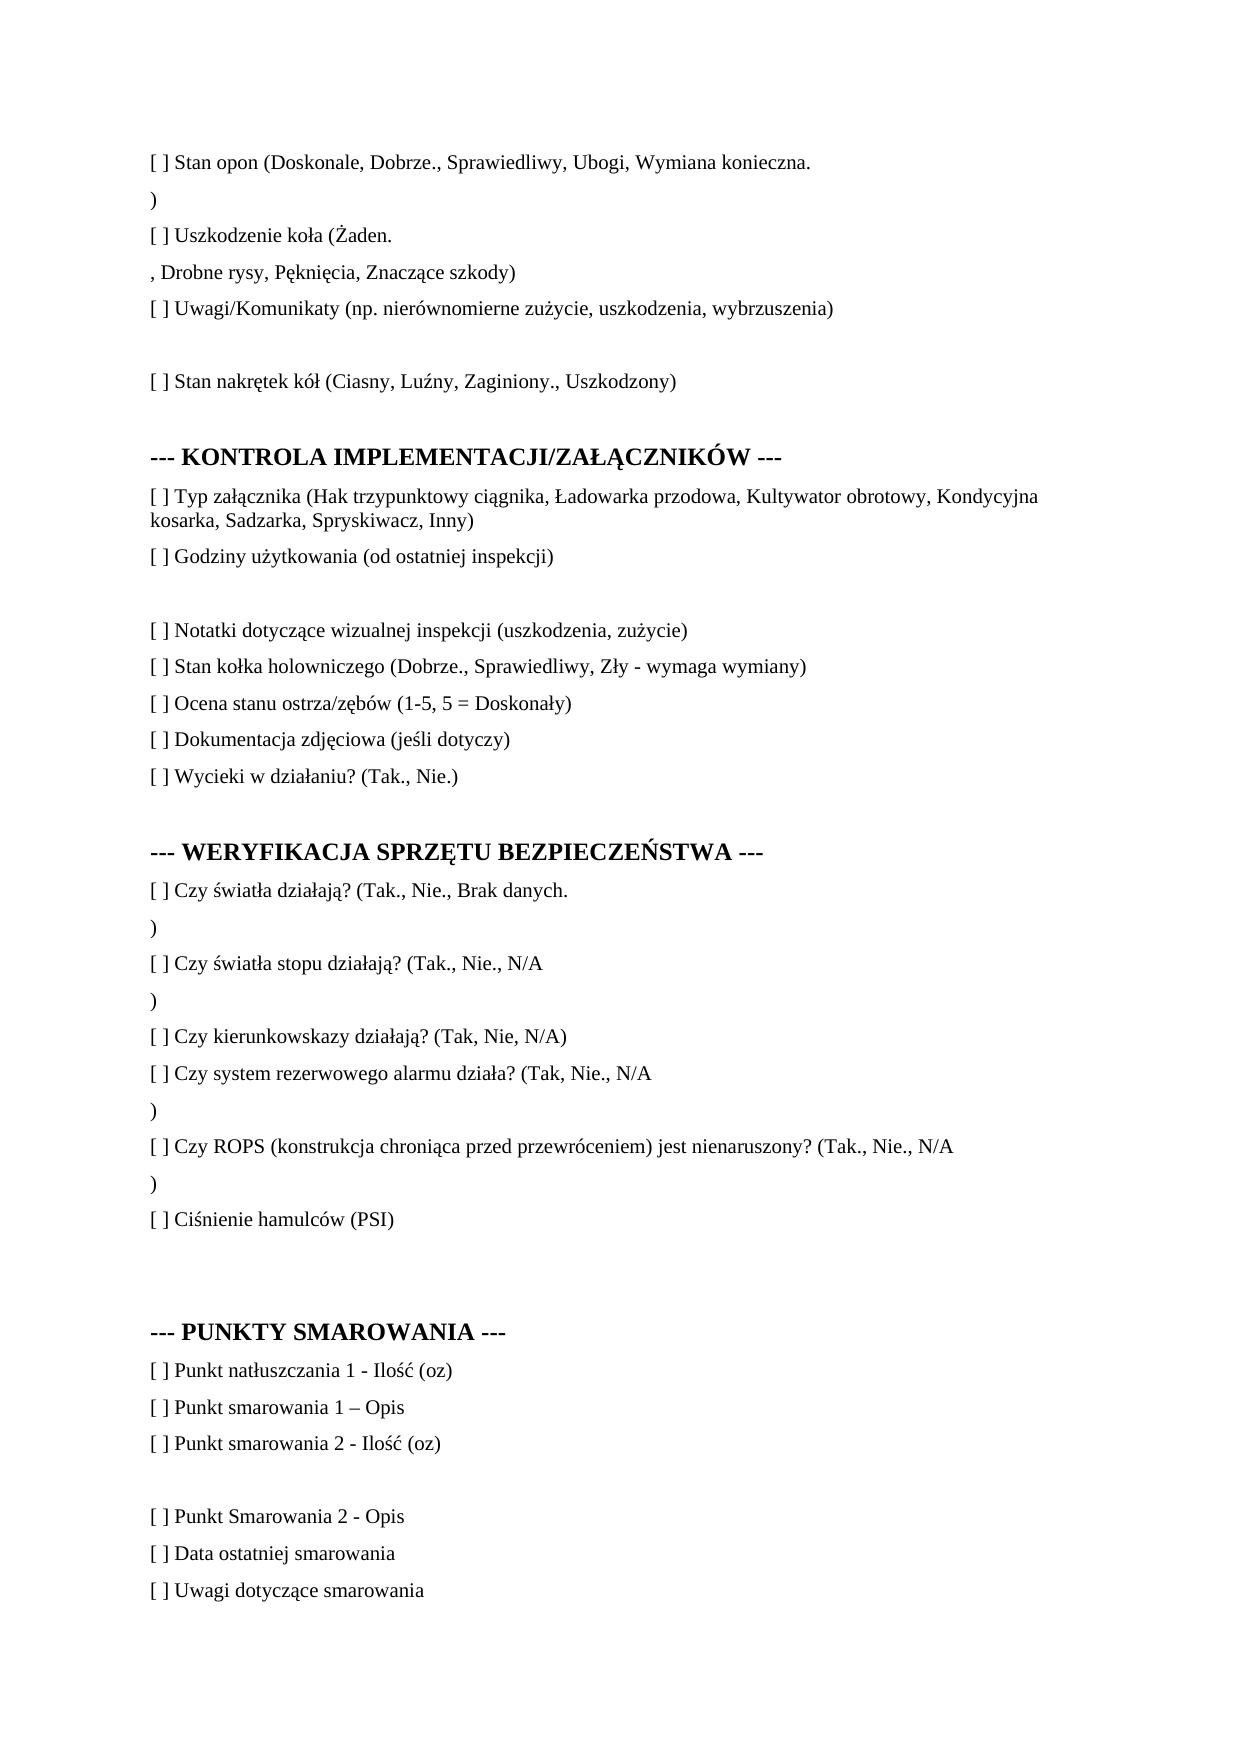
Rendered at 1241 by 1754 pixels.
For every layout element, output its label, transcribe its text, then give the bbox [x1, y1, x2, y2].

text ) [150, 1097, 1090, 1122]
text ) [150, 187, 1090, 211]
text [ ] Uwagi dotyczące smarowania [150, 1577, 1090, 1602]
text [ ] Czy kierunkowskazy działają? (Tak, Nie, N/A) [150, 1024, 1090, 1048]
text [ ] Czy ROPS (konstrukcja chroniąca przed przewróceniem) jest nienaruszony? (Tak., Nie., N/A [150, 1134, 1090, 1158]
text [ ] Typ załącznika (Hak trzypunktowy ciągnika, Ładowarka przodowa, Kultywator obrotowy, Kondycyjna kosarka, Sadzarka, Spryskiwacz, Inny) [150, 484, 1090, 532]
text ) [150, 988, 1090, 1012]
text [ ] Czy system rezerwowego alarmu działa? (Tak, Nie., N/A [150, 1061, 1090, 1085]
text [ ] Notatki dotyczące wizualnej inspekcji (uszkodzenia, zużycie) [150, 617, 1090, 642]
text [ ] Wycieki w działaniu? (Tak., Nie.) [150, 764, 1090, 788]
text ) [150, 1171, 1090, 1195]
text , Drobne rysy, Pęknięcia, Znaczące szkody) [150, 260, 1090, 284]
text [ ] Stan kołka holowniczego (Dobrze., Sprawiedliwy, Zły - wymaga wymiany) [150, 654, 1090, 678]
text [ ] Czy światła stopu działają? (Tak., Nie., N/A [150, 951, 1090, 975]
text --- WERYFIKACJA SPRZĘTU BEZPIECZEŃSTWA --- [150, 837, 1090, 866]
text [ ] Stan nakrętek kół (Ciasny, Luźny, Zaginiony., Uszkodzony) [150, 369, 1090, 393]
text [ ] Punkt smarowania 1 – Opis [150, 1395, 1090, 1419]
text [ ] Punkt Smarowania 2 - Opis [150, 1504, 1090, 1528]
text [ ] Stan opon (Doskonale, Dobrze., Sprawiedliwy, Ubogi, Wymiana konieczna. [150, 150, 1090, 174]
text --- PUNKTY SMAROWANIA --- [150, 1317, 1090, 1346]
text [ ] Czy światła działają? (Tak., Nie., Brak danych. [150, 878, 1090, 902]
text [ ] Dokumentacja zdjęciowa (jeśli dotyczy) [150, 727, 1090, 751]
text [ ] Godziny użytkowania (od ostatniej inspekcji) [150, 544, 1090, 568]
text [ ] Uszkodzenie koła (Żaden. [150, 223, 1090, 247]
text [ ] Punkt smarowania 2 - Ilość (oz) [150, 1431, 1090, 1455]
text [ ] Ocena stanu ostrza/zębów (1-5, 5 = Doskonały) [150, 691, 1090, 715]
text [ ] Punkt natłuszczania 1 - Ilość (oz) [150, 1358, 1090, 1382]
text [ ] Uwagi/Komunikaty (np. nierównomierne zużycie, uszkodzenia, wybrzuszenia) [150, 296, 1090, 320]
text ) [150, 915, 1090, 939]
text [ ] Data ostatniej smarowania [150, 1541, 1090, 1565]
text [ ] Ciśnienie hamulców (PSI) [150, 1207, 1090, 1231]
text --- KONTROLA IMPLEMENTACJI/ZAŁĄCZNIKÓW --- [150, 442, 1090, 471]
